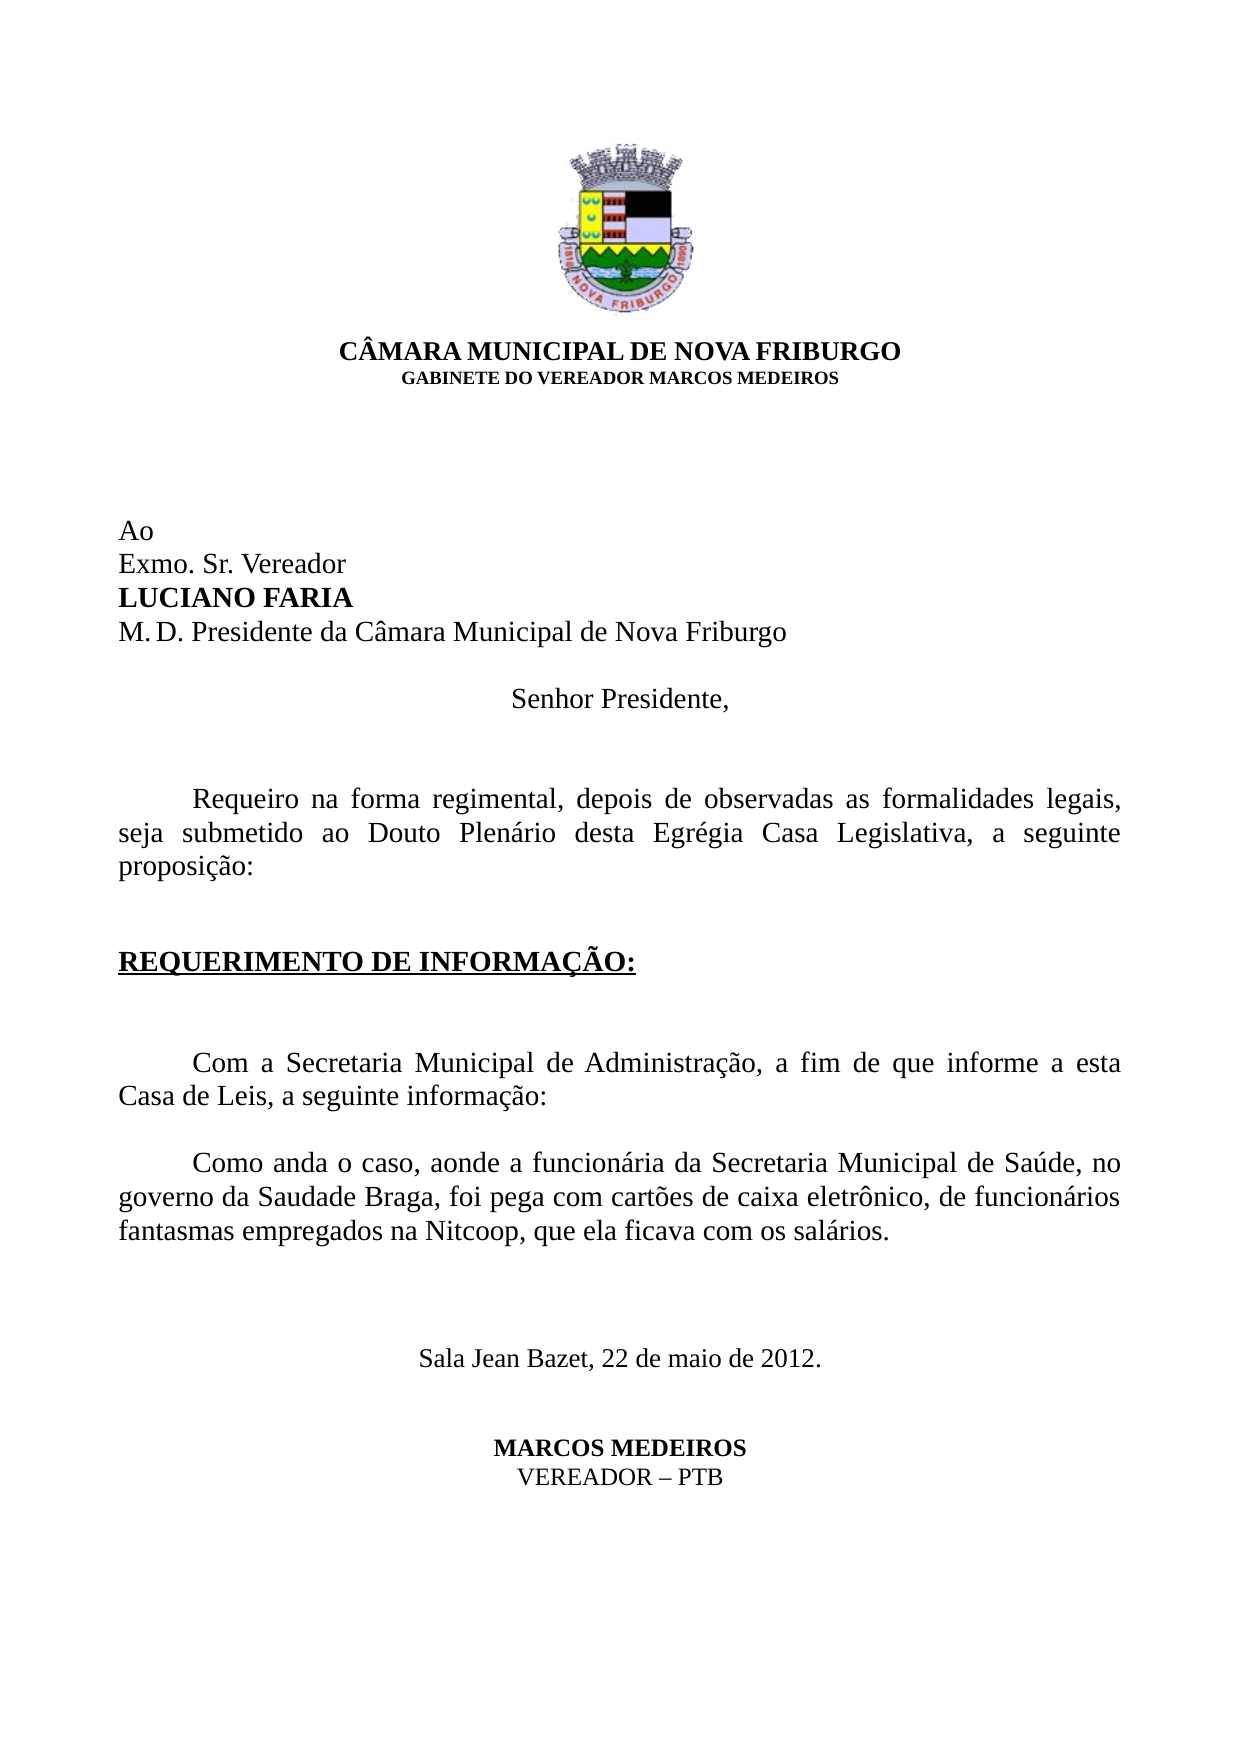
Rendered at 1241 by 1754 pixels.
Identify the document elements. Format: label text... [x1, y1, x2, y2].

text Sala Jean Bazet, 22 de maio de 2012. [118, 1342, 1122, 1373]
text Ao [118, 513, 1122, 547]
text VEREADOR – PTB [118, 1462, 1122, 1491]
text REQUERIMENTO DE INFORMAÇÃO: [118, 944, 1122, 978]
text Senhor Presidente, [118, 681, 1122, 714]
text CÂMARA MUNICIPAL DE NOVA FRIBURGO [118, 335, 1122, 367]
picture [537, 127, 703, 327]
text Com a Secretaria Municipal de Administração, a fim de que informe a esta Casa de Leis, a seguinte informação: [118, 1045, 1122, 1112]
text GABINETE DO VEREADOR MARCOS MEDEIROS [118, 367, 1122, 388]
text MARCOS MEDEIROS [118, 1433, 1122, 1462]
text Exmo. Sr. Vereador [118, 547, 1122, 580]
text Como anda o caso, aonde a funcionária da Secretaria Municipal de Saúde, no governo da Saudade Braga, foi pega com cartões de caixa eletrônico, de funcionários fantasmas empregados na Nitcoop, que ela ficava com os salários. [118, 1146, 1122, 1246]
text Requeiro na forma regimental, depois de observadas as formalidades legais, seja submetido ao Douto Plenário desta Egrégia Casa Legislativa, a seguinte proposição: [118, 781, 1122, 882]
text LUCIANO FARIA [118, 580, 1122, 614]
list D. Presidente da Câmara Municipal de Nova Friburgo [118, 614, 1122, 647]
